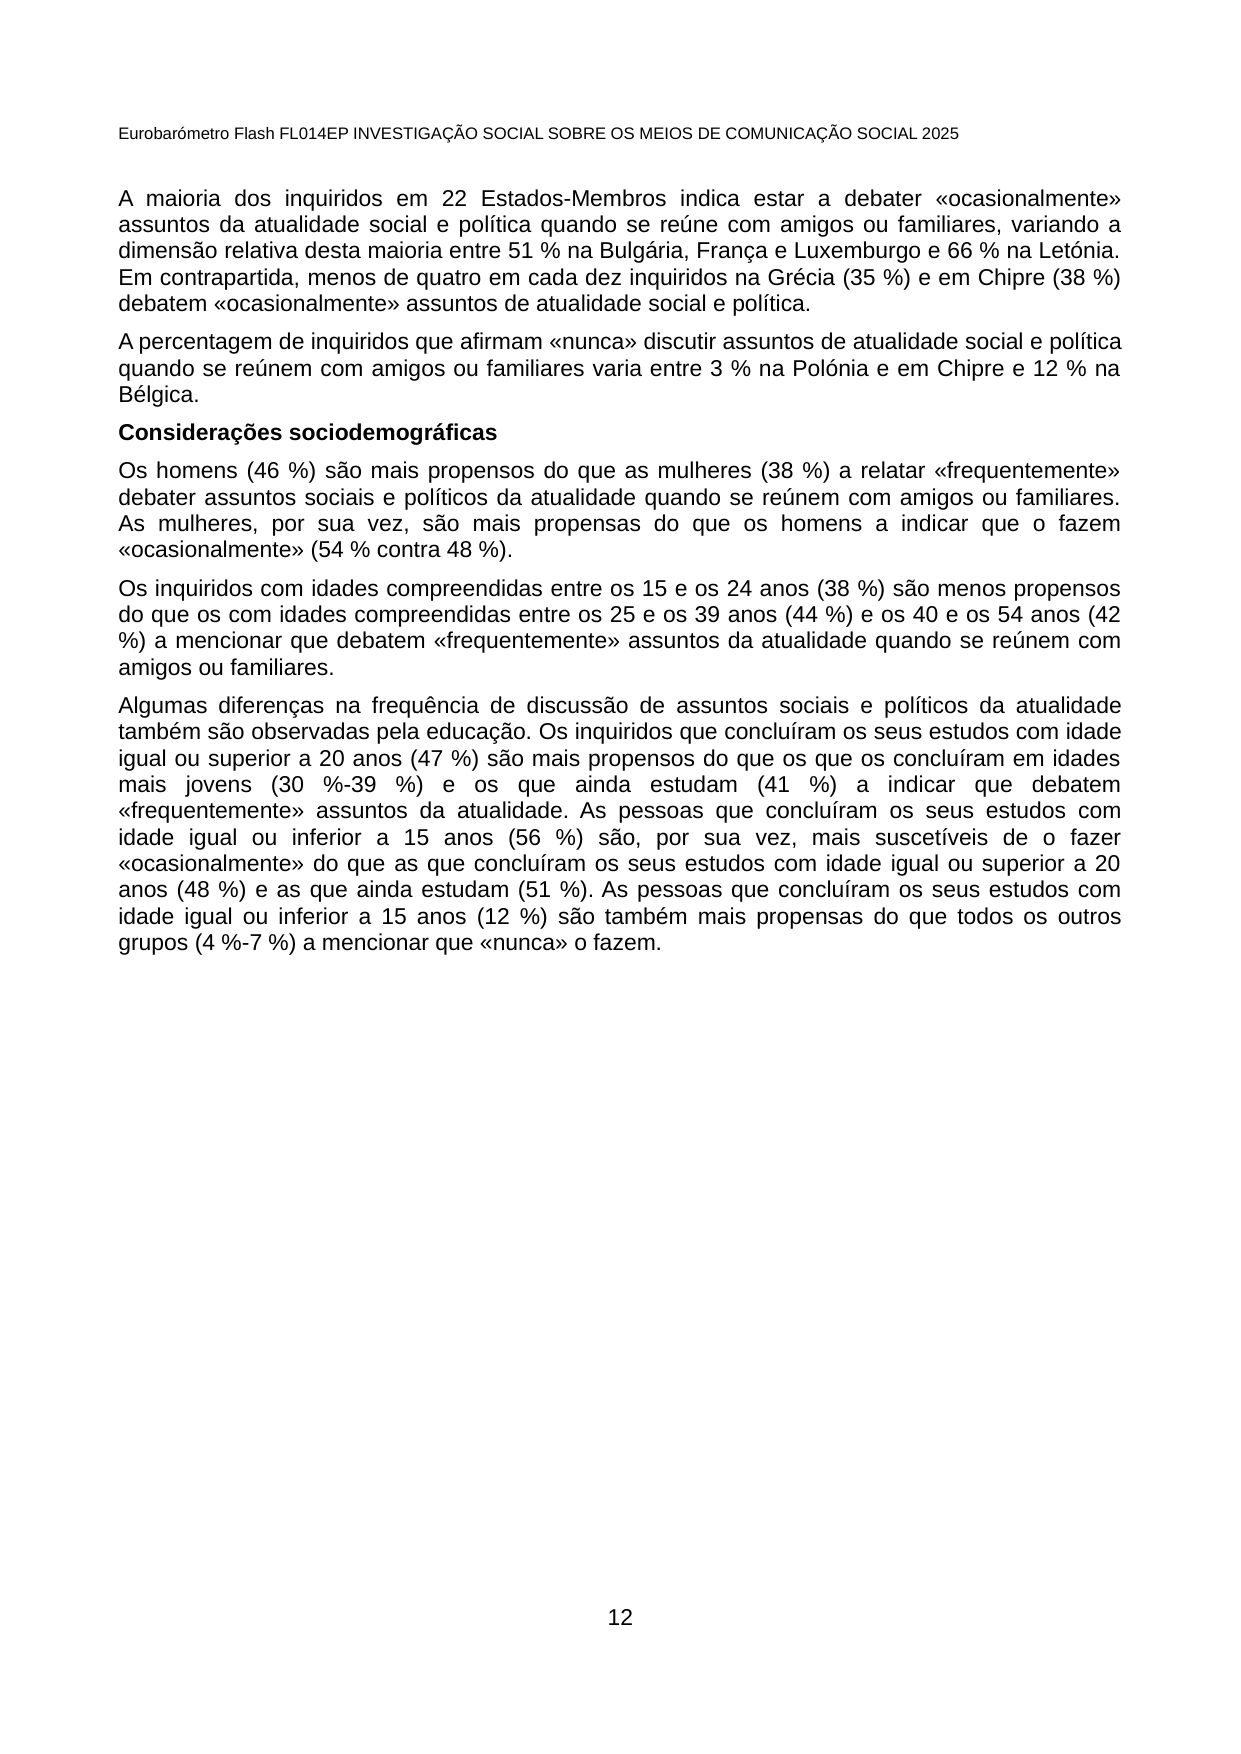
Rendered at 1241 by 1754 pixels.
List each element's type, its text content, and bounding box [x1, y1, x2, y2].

text Algumas diferenças na frequência de discussão de assuntos sociais e políticos da atualidade também são observadas pela educação. Os inquiridos que concluíram os seus estudos com idade igual ou superior a 20 anos (47 %) são mais propensos do que os que os concluíram em idades mais jovens (30 %-39 %) e os que ainda estudam (41 %) a indicar que debatem «frequentemente» assuntos da atualidade. As pessoas que concluíram os seus estudos com idade igual ou inferior a 15 anos (56 %) são, por sua vez, mais suscetíveis de o fazer «ocasionalmente» do que as que concluíram os seus estudos com idade igual ou superior a 20 anos (48 %) e as que ainda estudam (51 %). As pessoas que concluíram os seus estudos com idade igual ou inferior a 15 anos (12 %) são também mais propensas do que todos os outros grupos (4 %-7 %) a mencionar que «nunca» o fazem. [118, 692, 1122, 956]
text A maioria dos inquiridos em 22 Estados-Membros indica estar a debater «ocasionalmente» assuntos da atualidade social e política quando se reúne com amigos ou familiares, variando a dimensão relativa desta maioria entre 51 % na Bulgária, França e Luxemburgo e 66 % na Letónia. Em contrapartida, menos de quatro em cada dez inquiridos na Grécia (35 %) e em Chipre (38 %) debatem «ocasionalmente» assuntos de atualidade social e política. [118, 184, 1122, 316]
text A percentagem de inquiridos que afirmam «nunca» discutir assuntos de atualidade social e política quando se reúnem com amigos ou familiares varia entre 3 % na Polónia e em Chipre e 12 % na Bélgica. [118, 328, 1122, 407]
text Considerações sociodemográficas [118, 419, 1122, 446]
text Os homens (46 %) são mais propensos do que as mulheres (38 %) a relatar «frequentemente» debater assuntos sociais e políticos da atualidade quando se reúnem com amigos ou familiares. As mulheres, por sua vez, são mais propensas do que os homens a indicar que o fazem «ocasionalmente» (54 % contra 48 %). [118, 457, 1122, 563]
text Os inquiridos com idades compreendidas entre os 15 e os 24 anos (38 %) são menos propensos do que os com idades compreendidas entre os 25 e os 39 anos (44 %) e os 40 e os 54 anos (42 %) a mencionar que debatem «frequentemente» assuntos da atualidade quando se reúnem com amigos ou familiares. [118, 575, 1122, 680]
